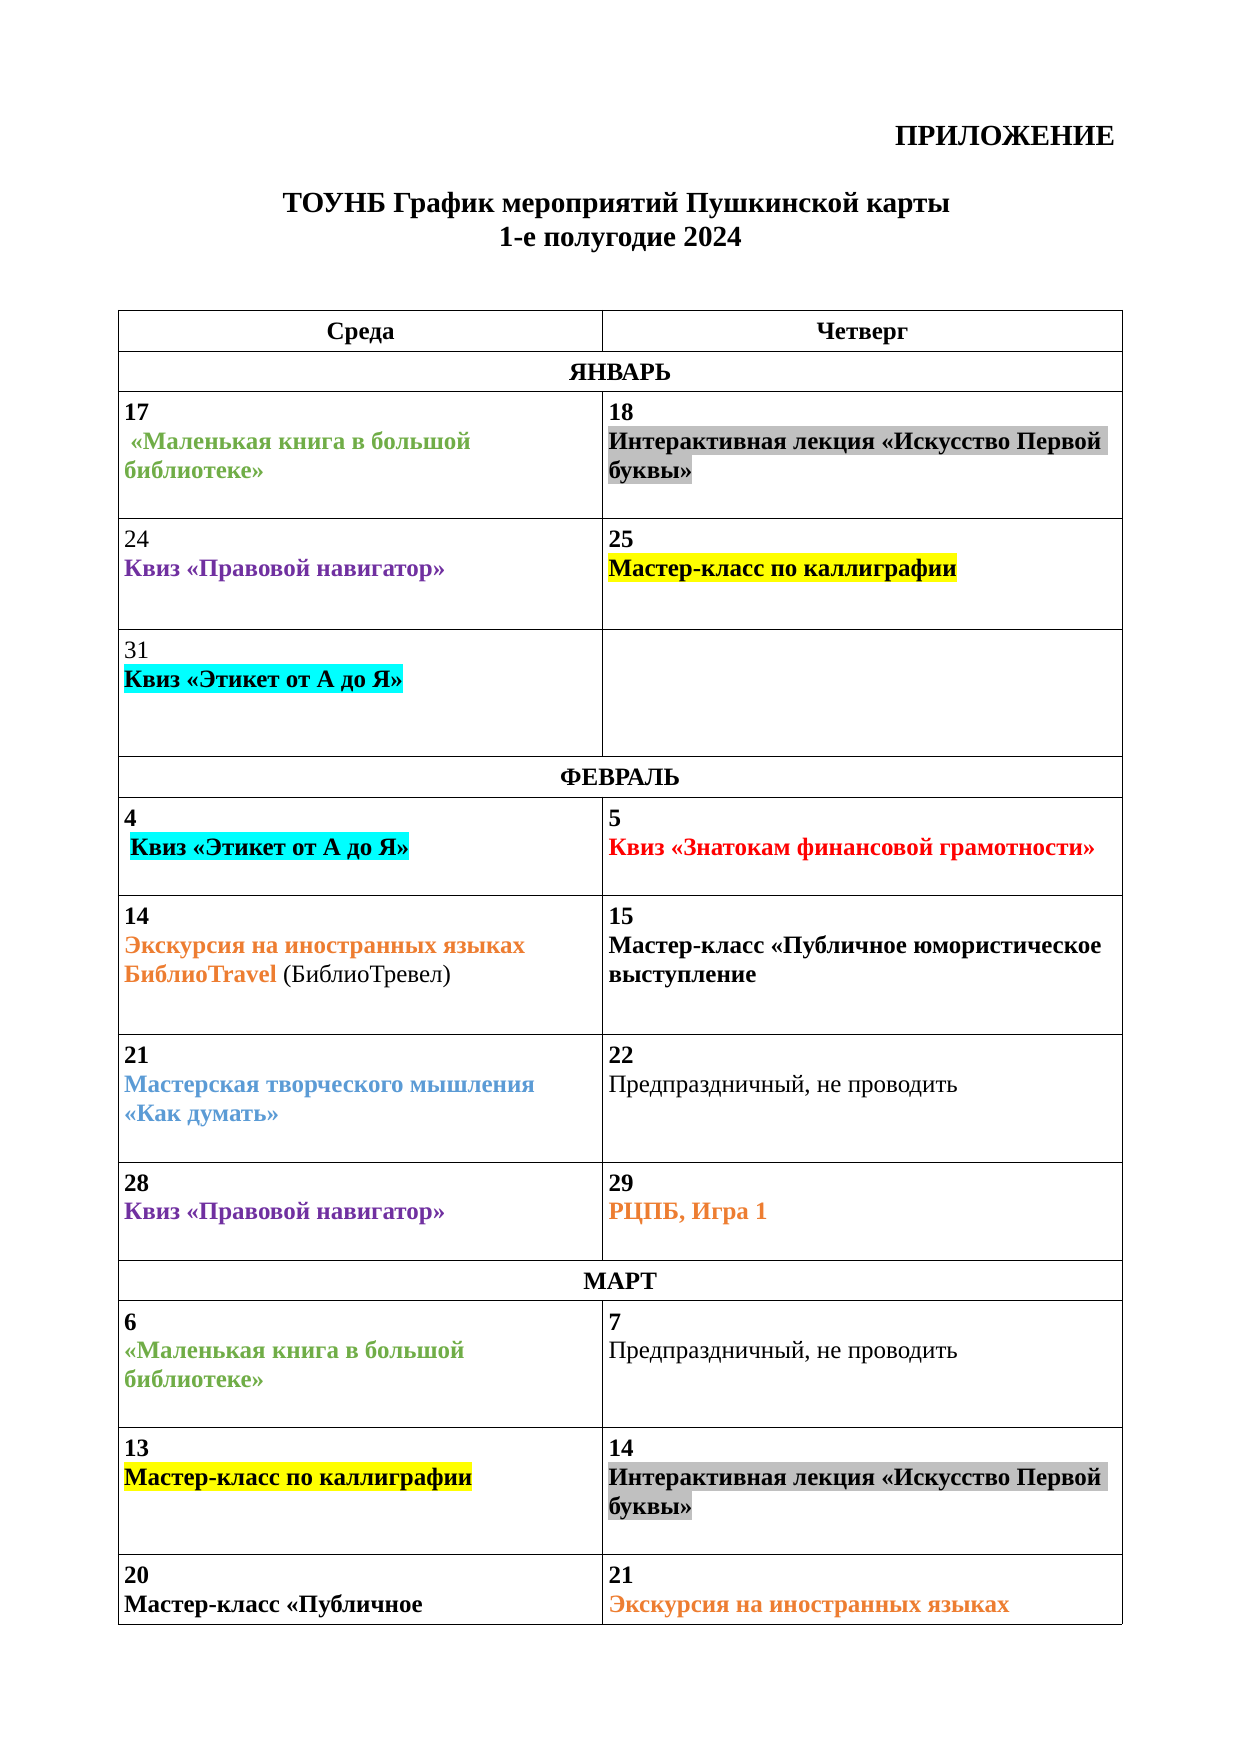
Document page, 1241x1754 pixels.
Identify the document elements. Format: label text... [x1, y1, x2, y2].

table_cell МАРТ [119, 1261, 1122, 1300]
table_cell 20 Мастер-класс «Публичное [119, 1555, 602, 1624]
table_header Среда [119, 311, 602, 351]
table_cell 15 Мастер-класс «Публичное юмористическое выступление [603, 896, 1122, 1034]
table_cell ЯНВАРЬ [119, 352, 1122, 391]
table_cell 7 Предпраздничный, не проводить [603, 1301, 1122, 1427]
table_cell 18 Интерактивная лекция «Искусство Первой буквы» [603, 392, 1122, 518]
table_cell 13 Мастер-класс по каллиграфии [119, 1428, 602, 1554]
table_cell 28 Квиз «Правовой навигатор» [119, 1163, 602, 1259]
table_cell 17 «Маленькая книга в большой библиотеке» [119, 392, 602, 518]
table_cell ФЕВРАЛЬ [119, 757, 1122, 797]
table_cell 21 Экскурсия на иностранных языках [603, 1555, 1122, 1624]
table_cell 22 Предпраздничный, не проводить [603, 1035, 1122, 1161]
table_cell 21 Мастерская творческого мышления «Как думать» [119, 1035, 602, 1161]
text ТОУНБ График мероприятий Пушкинской карты [118, 185, 1122, 219]
table_cell 14 Экскурсия на иностранных языках БиблиоTravel (БиблиоТревел) [119, 896, 602, 1034]
table_cell 6 «Маленькая книга в большой библиотеке» [119, 1301, 602, 1427]
table_cell 31 Квиз «Этикет от А до Я» [119, 630, 602, 756]
text 1-е полугодие 2024 [118, 219, 1122, 281]
table_cell 4 Квиз «Этикет от А до Я» [119, 798, 602, 895]
table_cell 5 Квиз «Знатокам финансовой грамотности» [603, 798, 1122, 895]
table_cell 24 Квиз «Правовой навигатор» [119, 519, 602, 629]
table_header Четверг [603, 311, 1122, 351]
text ПРИЛОЖЕНИЕ [118, 118, 1122, 152]
table_cell 29 РЦПБ, Игра 1 [603, 1163, 1122, 1259]
table_cell [603, 630, 1122, 756]
table_cell 25 Мастер-класс по каллиграфии [603, 519, 1122, 629]
table_cell 14 Интерактивная лекция «Искусство Первой буквы» [603, 1428, 1122, 1554]
